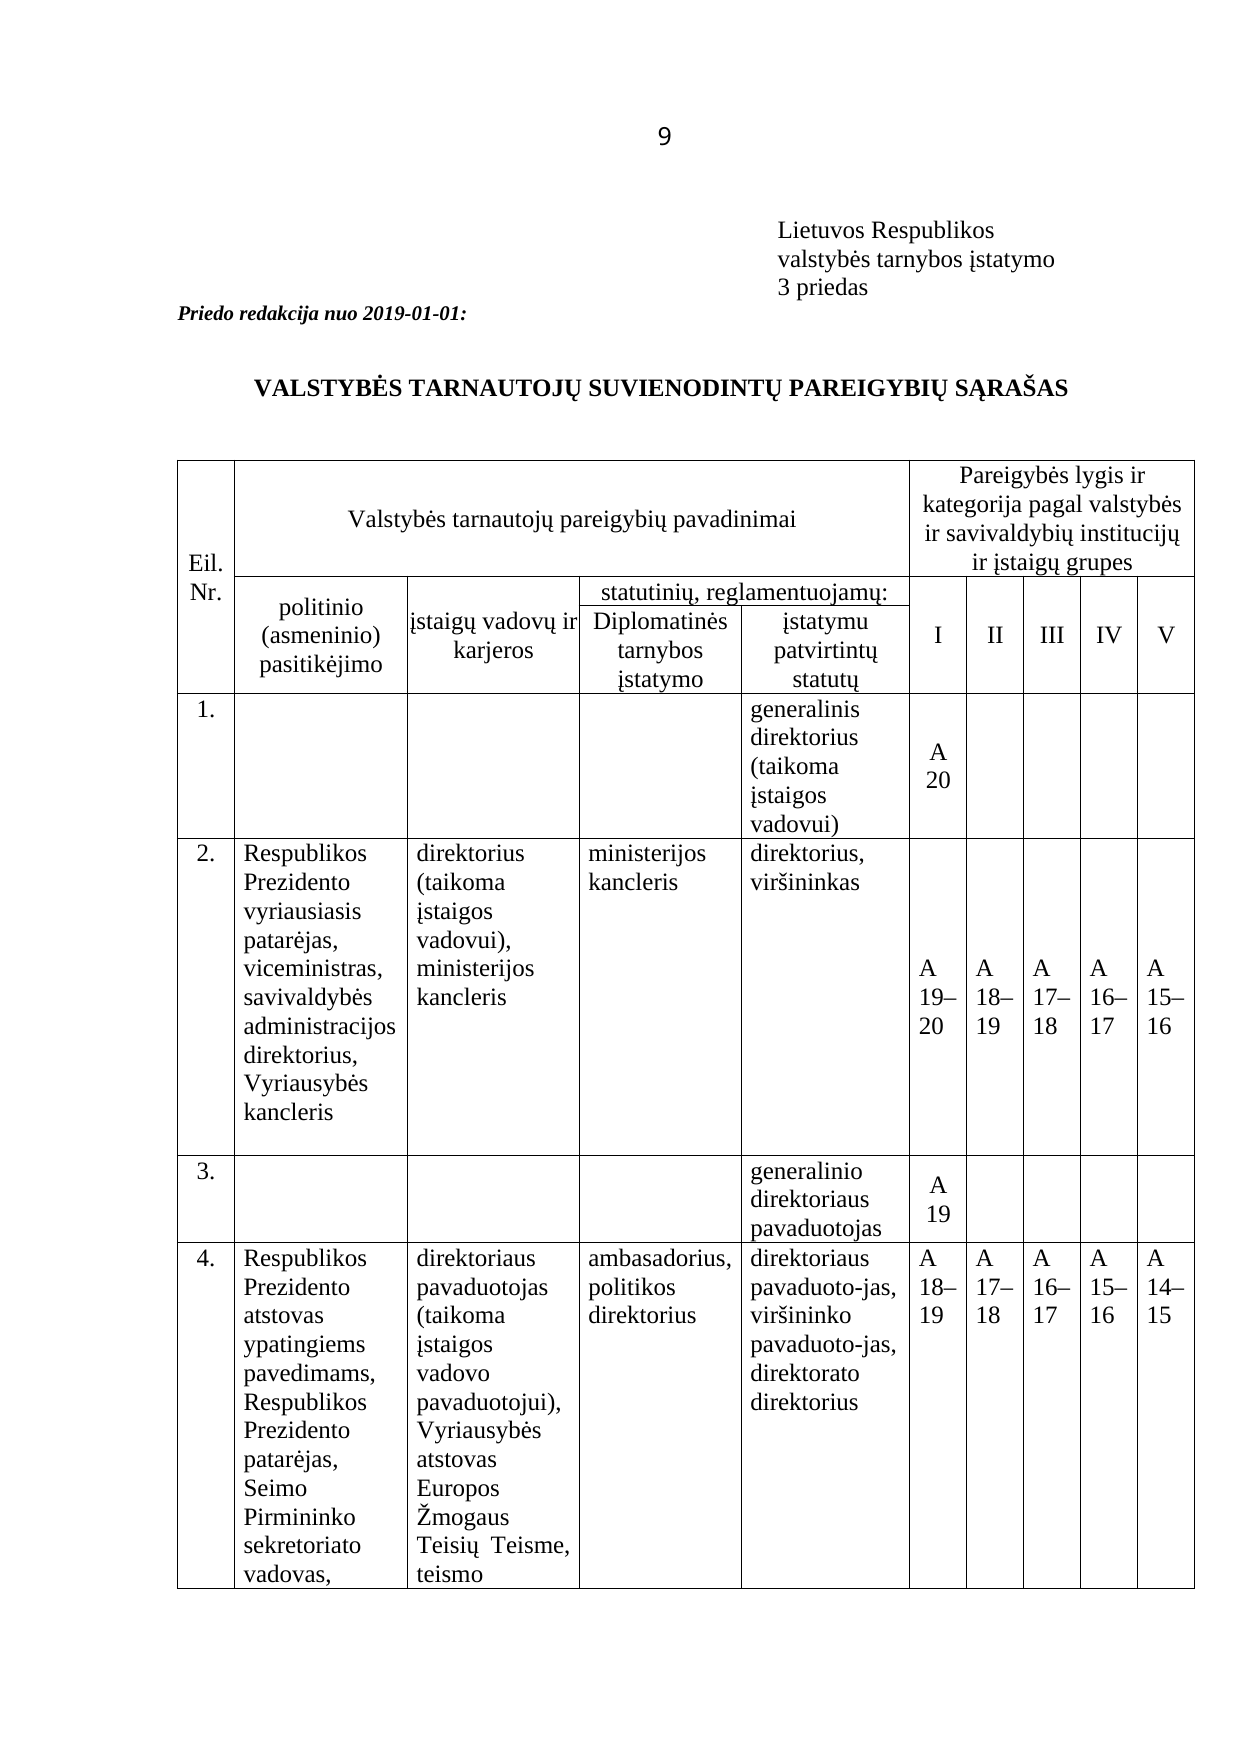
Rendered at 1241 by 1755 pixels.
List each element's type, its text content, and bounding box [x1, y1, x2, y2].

table_cell 2. [178, 839, 234, 1155]
table_cell A 16–17 [1081, 839, 1137, 1155]
table_cell 1. [178, 694, 234, 837]
table_header Valstybės tarnautojų pareigybių pavadinimai [235, 461, 909, 576]
table_cell I [910, 577, 966, 693]
table_cell [235, 694, 407, 837]
table_cell A 15–16 [1138, 839, 1194, 1155]
table_cell III [1024, 577, 1080, 693]
table_cell direktorius, viršininkas [742, 839, 909, 1155]
table_cell 3. [178, 1156, 234, 1242]
table_cell ministerijos kancleris [580, 839, 741, 1155]
table_cell [408, 694, 579, 837]
table_cell [967, 1156, 1023, 1242]
table_cell A 16–17 [1024, 1243, 1080, 1588]
table_cell A 17–18 [1024, 839, 1080, 1155]
table_cell A 17–18 [967, 1243, 1023, 1588]
table_cell [967, 694, 1023, 837]
table_cell V [1138, 577, 1194, 693]
table_cell Respublikos Prezidento atstovas ypatingiems pavedimams, Respublikos Prezidento patarėjas, Seimo Pirmininko sekretoriato vadovas, [235, 1243, 407, 1588]
table_cell direktoriaus pavaduotojas (taikoma įstaigos vadovo pavaduotojui), Vyriausybės atstovas Europos Žmogaus Teisių Teisme, teismo [408, 1243, 579, 1588]
table_cell direktoriaus pavaduoto-jas, viršininko pavaduoto-jas, direktorato direktorius [742, 1243, 909, 1588]
table_cell direktorius (taikoma įstaigos vadovui), ministerijos kancleris [408, 839, 579, 1155]
table_header Pareigybės lygis ir kategorija pagal valstybės ir savivaldybių institucijų ir įstaigų grupes [910, 461, 1194, 576]
table_cell 4. [178, 1243, 234, 1588]
table_cell A 20 [910, 694, 966, 837]
text valstybės tarnybos įstatymo [177, 244, 1152, 272]
table_cell A 18–19 [910, 1243, 966, 1588]
table_cell [408, 1156, 579, 1242]
table_cell ambasadorius, politikos direktorius [580, 1243, 741, 1588]
table_cell A 15–16 [1081, 1243, 1137, 1588]
table_cell A 19–20 [910, 839, 966, 1155]
table_cell [580, 1156, 741, 1242]
table_cell A 19 [910, 1156, 966, 1242]
table_cell IV [1081, 577, 1137, 693]
table_cell [1081, 1156, 1137, 1242]
table_cell [1138, 1156, 1194, 1242]
table_cell įstaigų vadovų ir karjeros [408, 577, 579, 693]
table_cell generalinis direktorius (taikoma įstaigos vadovui) [742, 694, 909, 837]
text Priedo redakcija nuo 2019-01-01: [177, 301, 1152, 325]
table_cell [1024, 1156, 1080, 1242]
table_cell A 18–19 [967, 839, 1023, 1155]
table_cell įstatymu patvirtintų statutų [742, 606, 909, 693]
table_cell [580, 694, 741, 837]
text VALSTYBĖS TARNAUTOJŲ SUVIENODINTŲ PAREIGYBIŲ SĄRAŠAS [177, 373, 1152, 402]
table_cell [235, 1156, 407, 1242]
table_cell A 14–15 [1138, 1243, 1194, 1588]
table_cell II [967, 577, 1023, 693]
table_cell Diplomatinės tarnybos įstatymo [580, 606, 741, 693]
text 3 priedas [177, 272, 1152, 301]
table_header Eil. Nr. [178, 461, 234, 693]
table_cell [1024, 694, 1080, 837]
table_cell Respublikos Prezidento vyriausiasis patarėjas, viceministras, savivaldybės administracijos direktorius, Vyriausybės kancleris [235, 839, 407, 1155]
table_cell [1081, 694, 1137, 837]
table_cell statutinių, reglamentuojamų: [580, 577, 909, 605]
table_cell [1138, 694, 1194, 837]
text Lietuvos Respublikos [177, 215, 1152, 244]
table_cell generalinio direktoriaus pavaduotojas [742, 1156, 909, 1242]
table_cell politinio (asmeninio) pasitikėjimo [235, 577, 407, 693]
